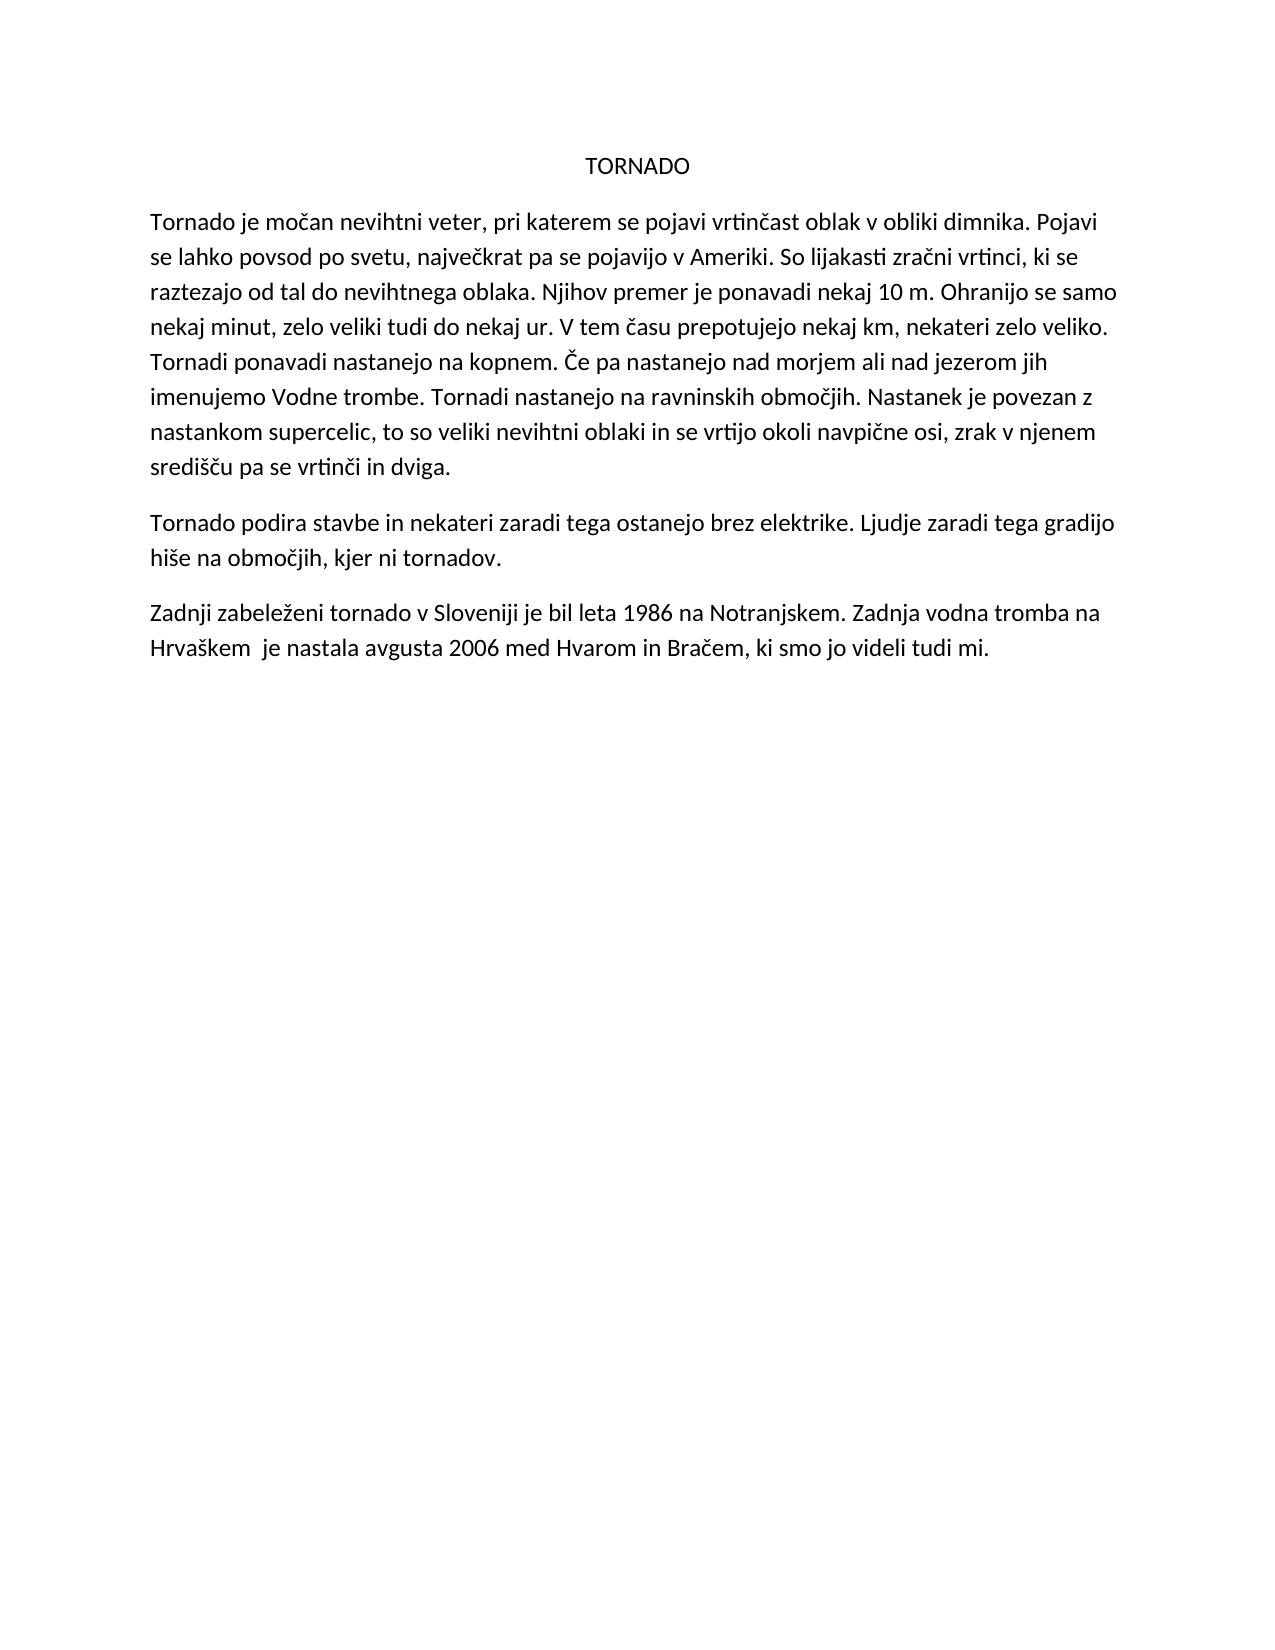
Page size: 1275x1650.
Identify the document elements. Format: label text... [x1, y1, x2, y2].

text Zadnji zabeleženi tornado v Sloveniji je bil leta 1986 na Notranjskem. Zadnja vodna tromba na Hrvaškem je nastala avgusta 2006 med Hvarom in Bračem, ki smo jo videli tudi mi. [150, 597, 1125, 663]
text TORNADO [150, 150, 1125, 181]
text Tornado podira stavbe in nekateri zaradi tega ostanejo brez elektrike. Ljudje zaradi tega gradijo hiše na območjih, kjer ni tornadov. [150, 507, 1125, 572]
text Tornado je močan nevihtni veter, pri katerem se pojavi vrtinčast oblak v obliki dimnika. Pojavi se lahko povsod po svetu, največkrat pa se pojavijo v Ameriki. So lijakasti zračni vrtinci, ki se raztezajo od tal do nevihtnega oblaka. Njihov premer je ponavadi nekaj 10 m. Ohranijo se samo nekaj minut, zelo veliki tudi do nekaj ur. V tem času prepotujejo nekaj km, nekateri zelo veliko. Tornadi ponavadi nastanejo na kopnem. Če pa nastanejo nad morjem ali nad jezerom jih imenujemo Vodne trombe. Tornadi nastanejo na ravninskih območjih. Nastanek je povezan z nastankom supercelic, to so veliki nevihtni oblaki in se vrtijo okoli navpične osi, zrak v njenem središču pa se vrtinči in dviga. [150, 206, 1125, 481]
